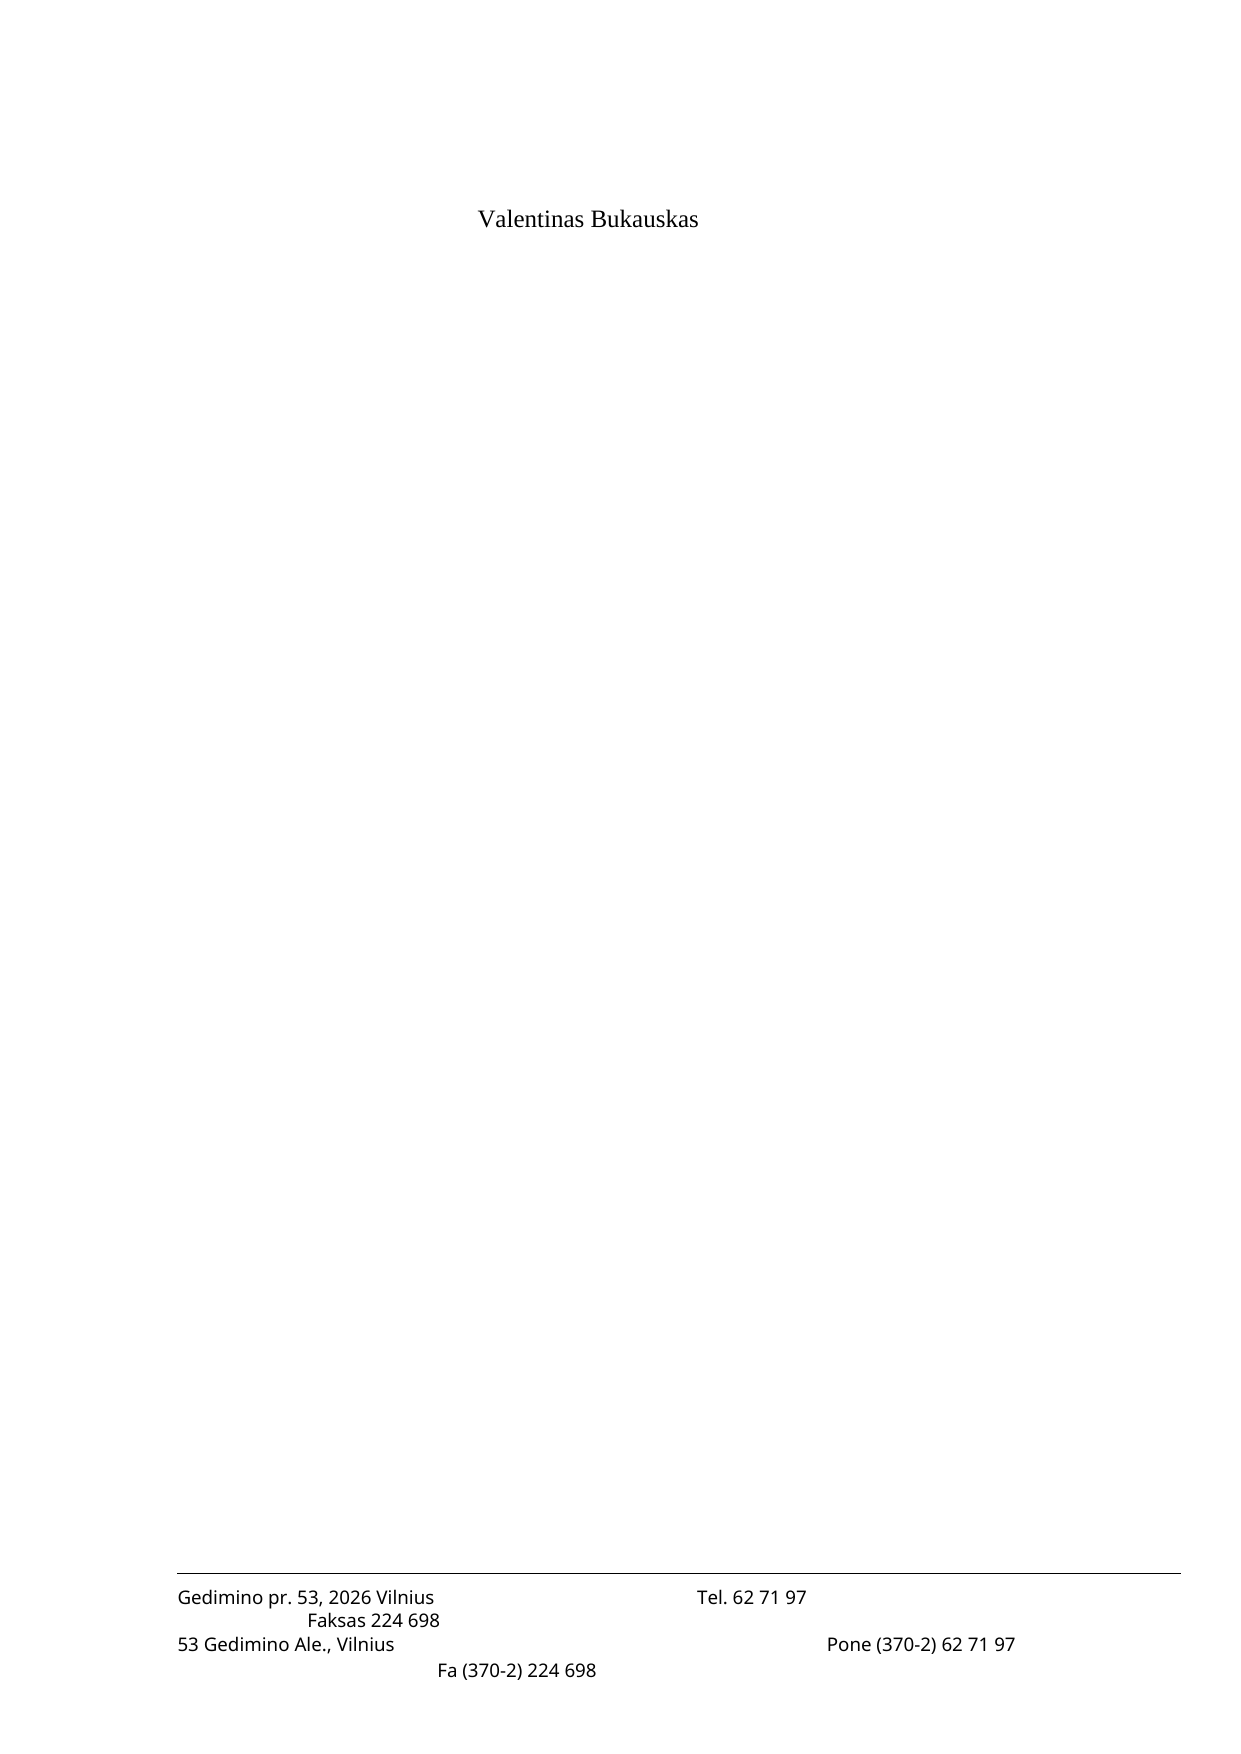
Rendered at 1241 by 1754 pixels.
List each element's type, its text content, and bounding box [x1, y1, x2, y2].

text Valentinas Bukauskas [177, 204, 1181, 233]
